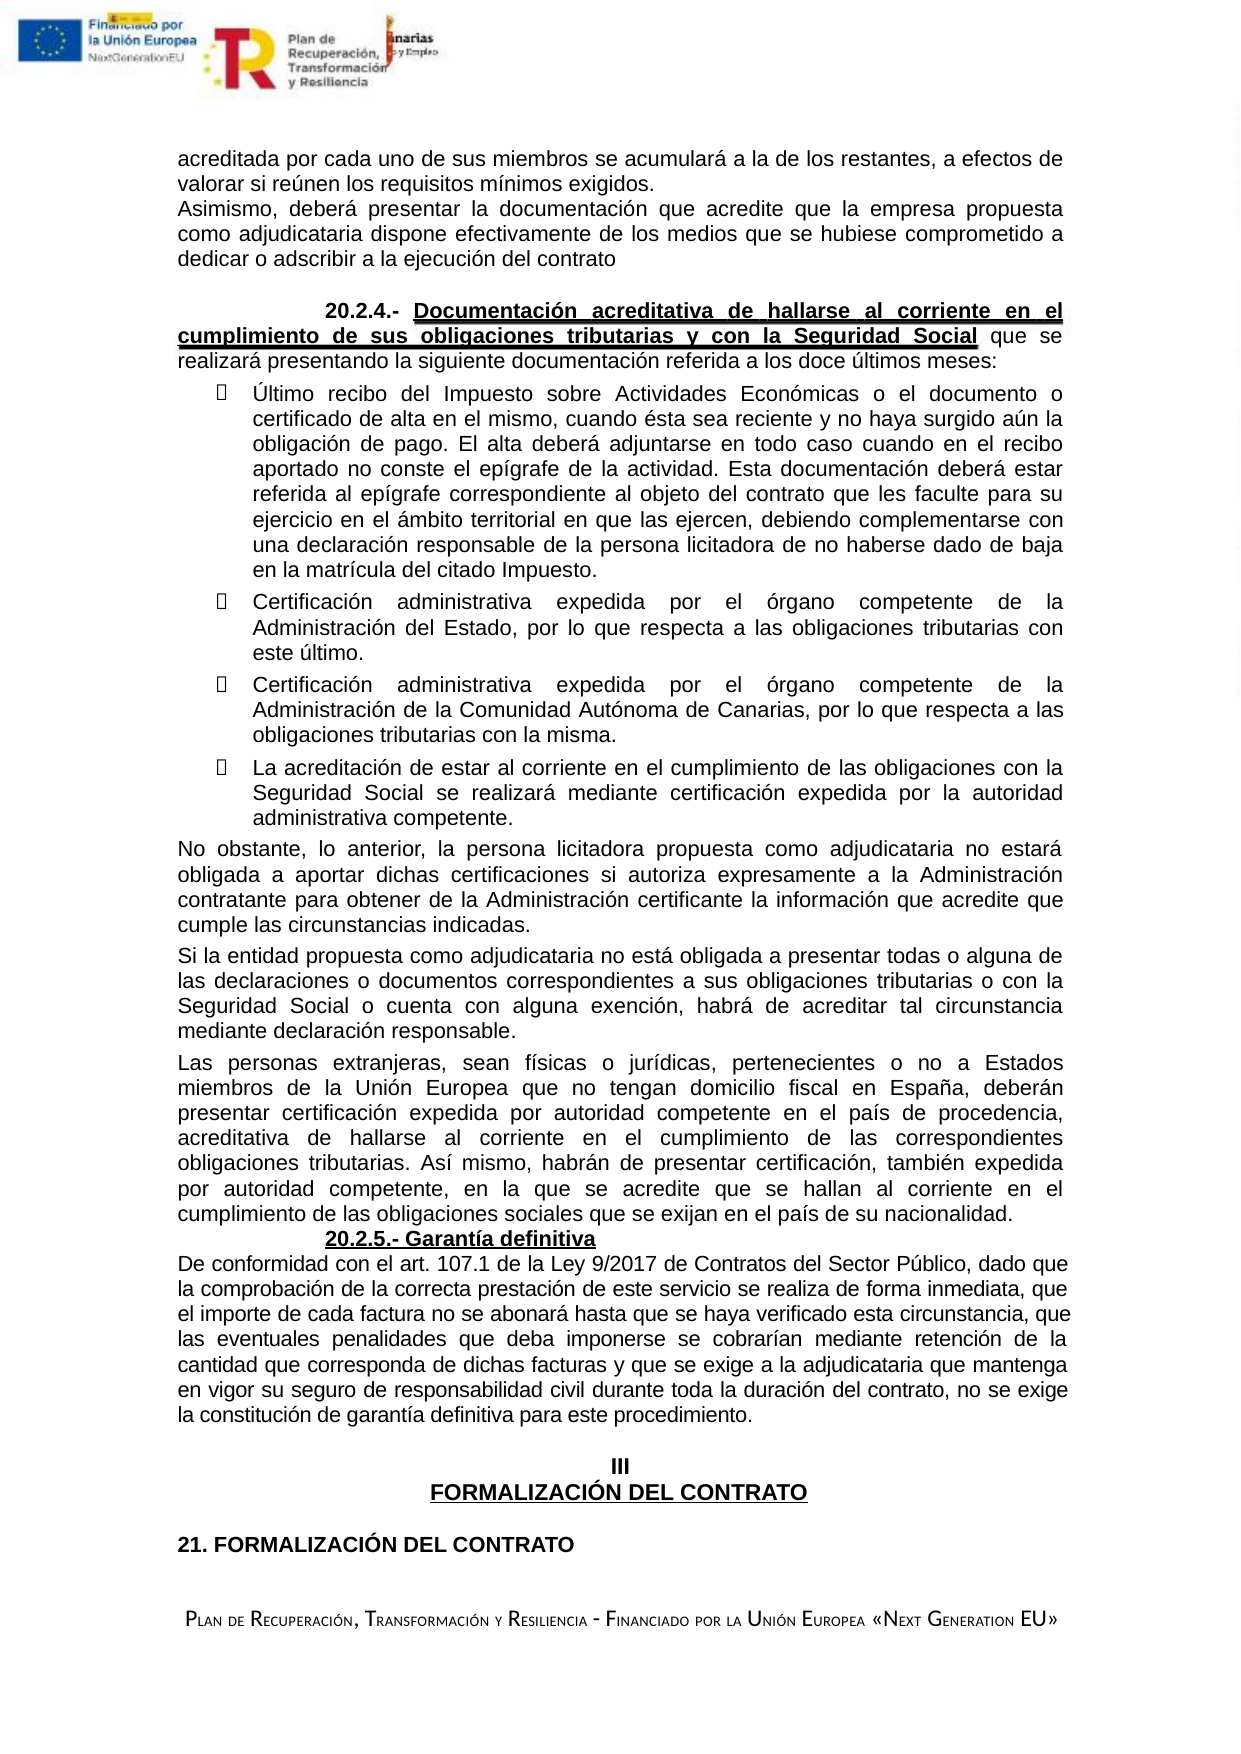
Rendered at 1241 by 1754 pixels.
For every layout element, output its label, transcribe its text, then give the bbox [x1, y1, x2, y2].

text dedicar o adscribir a la ejecución del contrato [177, 247, 1088, 272]
text administrativa competente. [252, 806, 1088, 831]
text presentar certificación expedida por autoridad competente en el país de procedencia, [177, 1101, 1088, 1125]
text una declaración responsable de la persona licitadora de no haberse dado de baja [252, 533, 1088, 557]
text Si la entidad propuesta como adjudicataria no está obligada a presentar todas o alguna de [177, 944, 1088, 968]
text De conformidad con el art. 107.1 de la Ley 9/2017 de Contratos del Sector Público, dado que [177, 1252, 1088, 1276]
text obligada a aportar dichas certificaciones si autoriza expresamente a la Administración [177, 862, 1088, 887]
text el importe de cada factura no se abonará hasta que se haya verificado esta circunstancia, que [177, 1302, 1088, 1326]
text Administración del Estado, por lo que respecta a las obligaciones tributarias con [252, 615, 1088, 640]
text contratante para obtener de la Administración certificante la información que acredite que [177, 888, 1088, 912]
text valorar si reúnen los requisitos mínimos exigidos. [177, 172, 1088, 196]
text obligaciones tributarias. Así mismo, habrán de presentar certificación, también expedida [177, 1151, 1088, 1176]
text Certificación administrativa expedida por el órgano competente de la [252, 590, 1088, 614]
text referida al epígrafe correspondiente al objeto del contrato que les faculte para su [252, 482, 1088, 507]
text la comprobación de la correcta prestación de este servicio se realiza de forma inmediata, que [177, 1277, 1088, 1301]
text obligación de pago. El alta deberá adjuntarse en todo caso cuando en el recibo [252, 432, 1088, 456]
text  [215, 753, 250, 780]
text las declaraciones o documentos correspondientes a sus obligaciones tributarias o con la [177, 969, 1088, 993]
text acreditativa de hallarse al corriente en el cumplimiento de las correspondientes [177, 1126, 1088, 1150]
text aportado no conste el epígrafe de la actividad. Esta documentación deberá estar [252, 457, 1088, 482]
text Administración de la Comunidad Autónoma de Canarias, por lo que respecta a las [252, 698, 1088, 723]
text acreditada por cada uno de sus miembros se acumulará a la de los restantes, a efectos de [177, 146, 1088, 171]
text como adjudicataria dispone efectivamente de los medios que se hubiese comprometido a [177, 222, 1088, 247]
text Último recibo del Impuesto sobre Actividades Económicas o el documento o [252, 381, 1088, 406]
text certificado de alta en el mismo, cuando ésta sea reciente y no haya surgido aún la [252, 407, 1088, 431]
text ejercicio en el ámbito territorial en que las ejercen, debiendo complementarse con [252, 507, 1088, 532]
text cumplimiento de las obligaciones sociales que se exijan en el país de su nacionalidad. [177, 1202, 1088, 1226]
text cumplimiento de sus obligaciones tributarias y con la Seguridad Social que se [177, 324, 1088, 348]
text PLAN DE RECUPERACIÓN, TRANSFORMACIÓN Y RESILIENCIA - FINANCIADO POR LA UNIÓN EUROPEA «NEXT GENERATION EU» [185, 1604, 1083, 1632]
text obligaciones tributarias con la misma. [252, 723, 1088, 748]
text  [215, 379, 250, 406]
text 21. FORMALIZACIÓN DEL CONTRATO [177, 1533, 602, 1557]
text Certificación administrativa expedida por el órgano competente de la [252, 673, 1088, 697]
text Las personas extranjeras, sean físicas o jurídicas, pertenecientes o no a Estados [177, 1050, 1088, 1075]
text 20.2.4.- Documentación acreditativa de hallarse al corriente en el [325, 298, 1088, 323]
text No obstante, lo anterior, la persona licitadora propuesta como adjudicataria no estará [177, 837, 1088, 862]
text La acreditación de estar al corriente en el cumplimiento de las obligaciones con la [252, 756, 1088, 780]
text 20.2.5.- Garantía definitiva [325, 1226, 621, 1251]
text Seguridad Social se realizará mediante certificación expedida por la autoridad [252, 781, 1088, 806]
text  [215, 588, 250, 615]
text las eventuales penalidades que deba imponerse se cobrarían mediante retención de la [177, 1327, 1088, 1352]
text cantidad que corresponda de dichas facturas y que se exige a la adjudicataria que mantenga [177, 1352, 1088, 1377]
text en vigor su seguro de responsabilidad civil durante toda la duración del contrato, no se exige [177, 1378, 1088, 1402]
text por autoridad competente, en la que se acredite que se hallan al corriente en el [177, 1176, 1088, 1201]
text Seguridad Social o cuenta con alguna exención, habrá de acreditar tal circunstancia [177, 994, 1088, 1019]
text realizará presentando la siguiente documentación referida a los doce últimos meses: [177, 349, 1088, 373]
text este último. [252, 641, 1088, 665]
text en la matrícula del citado Impuesto. [252, 558, 1088, 582]
text miembros de la Unión Europea que no tengan domicilio fiscal en España, deberán [177, 1076, 1088, 1100]
text FORMALIZACIÓN DEL CONTRATO [430, 1480, 835, 1506]
text Asimismo, deberá presentar la documentación que acredite que la empresa propuesta [177, 197, 1088, 221]
text III [611, 1454, 636, 1480]
text  [215, 671, 250, 697]
text mediante declaración responsable. [177, 1019, 1088, 1044]
text la constitución de garantía definitiva para este procedimiento. [177, 1403, 1088, 1427]
text cumple las circunstancias indicadas. [177, 913, 1088, 937]
